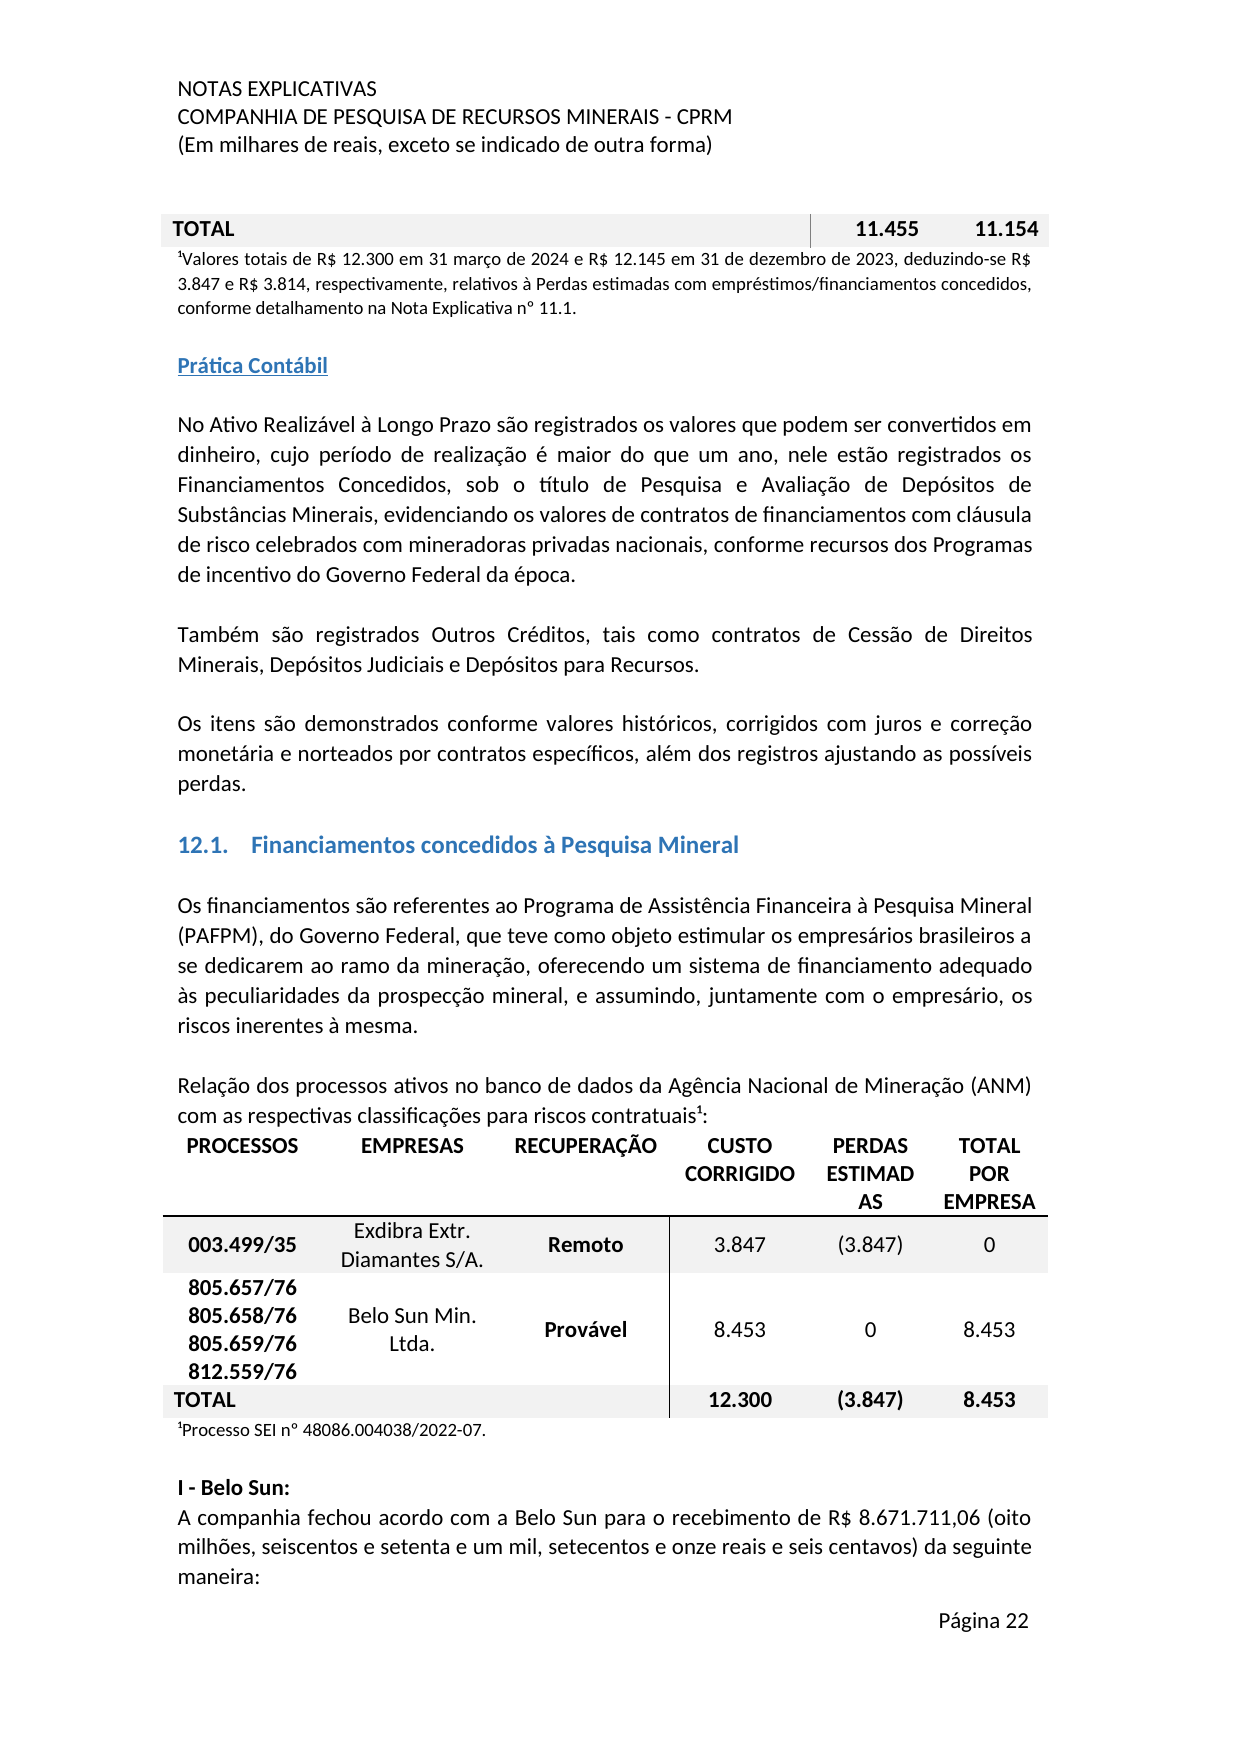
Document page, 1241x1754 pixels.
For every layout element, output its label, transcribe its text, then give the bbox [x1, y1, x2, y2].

list Financiamentos concedidos à Pesquisa Mineral [177, 829, 1034, 860]
table_header Empresas [322, 1131, 502, 1215]
text Os itens são demonstrados conforme valores históricos, corrigidos com juros e correção monetária e norteados por contratos específicos, além dos registros ajustando as possíveis perdas. [177, 709, 1034, 797]
table_cell 805.657/76 805.658/76 805.659/76 812.559/76 [163, 1273, 322, 1385]
table_cell Provável [502, 1273, 669, 1385]
text Prática Contábil [177, 351, 1034, 379]
table_cell 003.499/35 [163, 1217, 322, 1273]
table_header Processos [163, 1131, 322, 1215]
table_cell Total [163, 1385, 669, 1418]
table_cell 8.453 [930, 1273, 1048, 1385]
table_header Custo Corrigido [669, 1131, 810, 1215]
table_cell 8.453 [930, 1385, 1048, 1418]
table_cell Exdibra Extr. Diamantes S/A. [322, 1217, 502, 1273]
table_cell 0 [930, 1217, 1048, 1273]
text Os financiamentos são referentes ao Programa de Assistência Financeira à Pesquisa Mineral (PAFPM), do Governo Federal, que teve como objeto estimular os empresários brasileiros a se dedicarem ao ramo da mineração, oferecendo um sistema de financiamento adequado às peculiaridades da prospecção mineral, e assumindo, juntamente com o empresário, os riscos inerentes à mesma. [177, 892, 1034, 1039]
table_header Recuperação [502, 1131, 669, 1215]
table_header Total por Empresa [930, 1131, 1048, 1215]
table_cell (3.847) [810, 1385, 930, 1418]
table_cell 12.300 [670, 1385, 810, 1418]
table_cell Total [161, 214, 810, 247]
text I - Belo Sun: [177, 1473, 1034, 1501]
table_cell 0 [810, 1273, 930, 1385]
table_header Perdas Estimadas [810, 1131, 930, 1215]
table_cell 11.154 [930, 214, 1049, 247]
table_cell (3.847) [810, 1217, 930, 1273]
text Relação dos processos ativos no banco de dados da Agência Nacional de Mineração (ANM) com as respectivas classificações para riscos contratuais¹: [177, 1071, 1034, 1129]
text Também são registrados Outros Créditos, tais como contratos de Cessão de Direitos Minerais, Depósitos Judiciais e Depósitos para Recursos. [177, 620, 1034, 678]
table_cell 8.453 [670, 1273, 810, 1385]
text A companhia fechou acordo com a Belo Sun para o recebimento de R$ 8.671.711,06 (oito milhões, seiscentos e setenta e um mil, setecentos e onze reais e seis centavos) da seguinte maneira: [177, 1503, 1034, 1590]
table_cell 11.455 [811, 214, 930, 247]
table_cell Remoto [502, 1217, 669, 1273]
list ¹Processo SEI nº 48086.004038/2022-07. [177, 1418, 1034, 1441]
list ¹Valores totais de R$ 12.300 em 31 março de 2024 e R$ 12.145 em 31 de dezembro de 2023, deduzindo-se R$ 3.847 e R$ 3.814, respectivamente, relativos à Perdas estimadas com empréstimos/financiamentos concedidos, conforme detalhamento na Nota Explicativa nº 11.1. [177, 247, 1034, 319]
table_cell 3.847 [670, 1217, 810, 1273]
text No Ativo Realizável à Longo Prazo são registrados os valores que podem ser convertidos em dinheiro, cujo período de realização é maior do que um ano, nele estão registrados os Financiamentos Concedidos, sob o título de Pesquisa e Avaliação de Depósitos de Substâncias Minerais, evidenciando os valores de contratos de financiamentos com cláusula de risco celebrados com mineradoras privadas nacionais, conforme recursos dos Programas de incentivo do Governo Federal da época. [177, 411, 1034, 588]
table_cell Belo Sun Min. Ltda. [322, 1273, 502, 1385]
